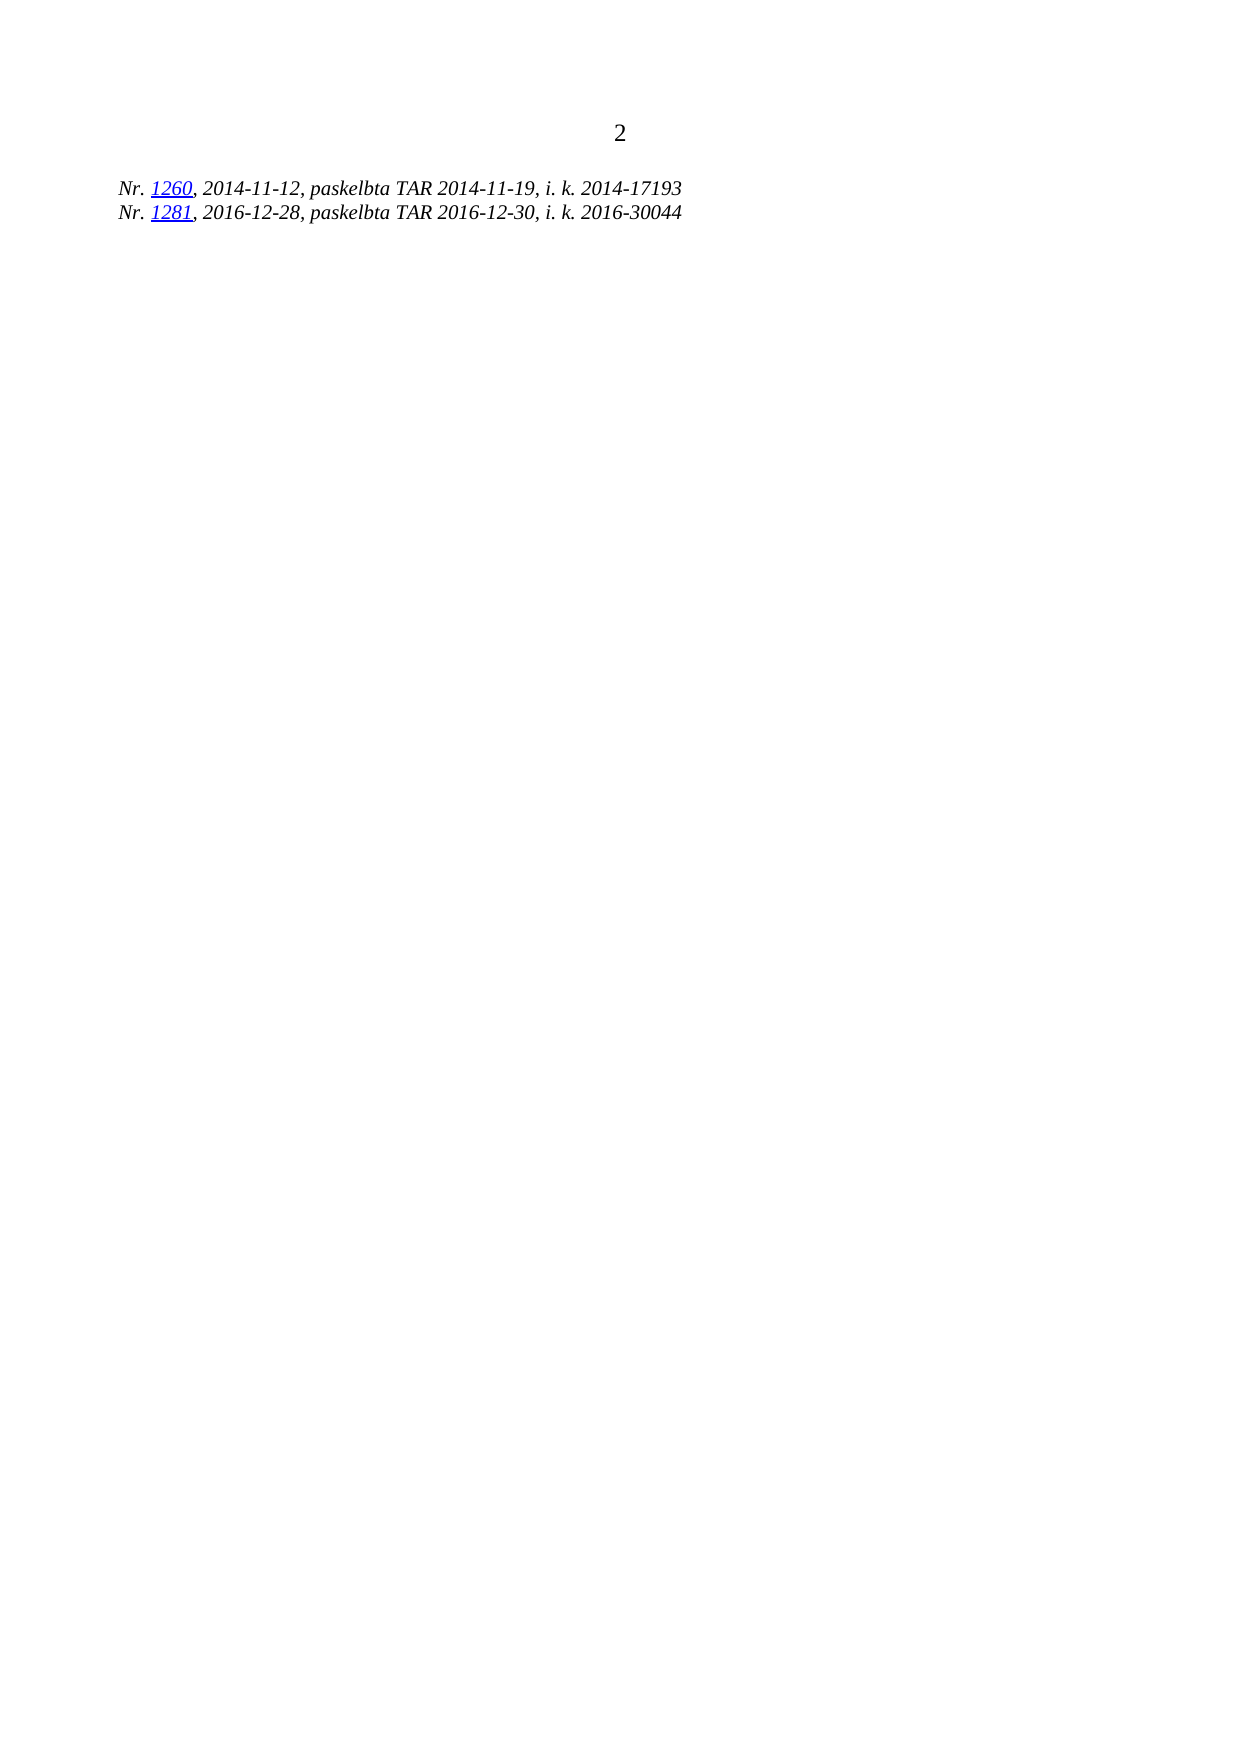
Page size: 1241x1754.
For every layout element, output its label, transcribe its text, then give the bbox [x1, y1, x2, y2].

text Nr. 1281, 2016-12-28, paskelbta TAR 2016-12-30, i. k. 2016-30044 [118, 200, 1122, 224]
text Nr. 1260, 2014-11-12, paskelbta TAR 2014-11-19, i. k. 2014-17193 [118, 176, 1122, 200]
